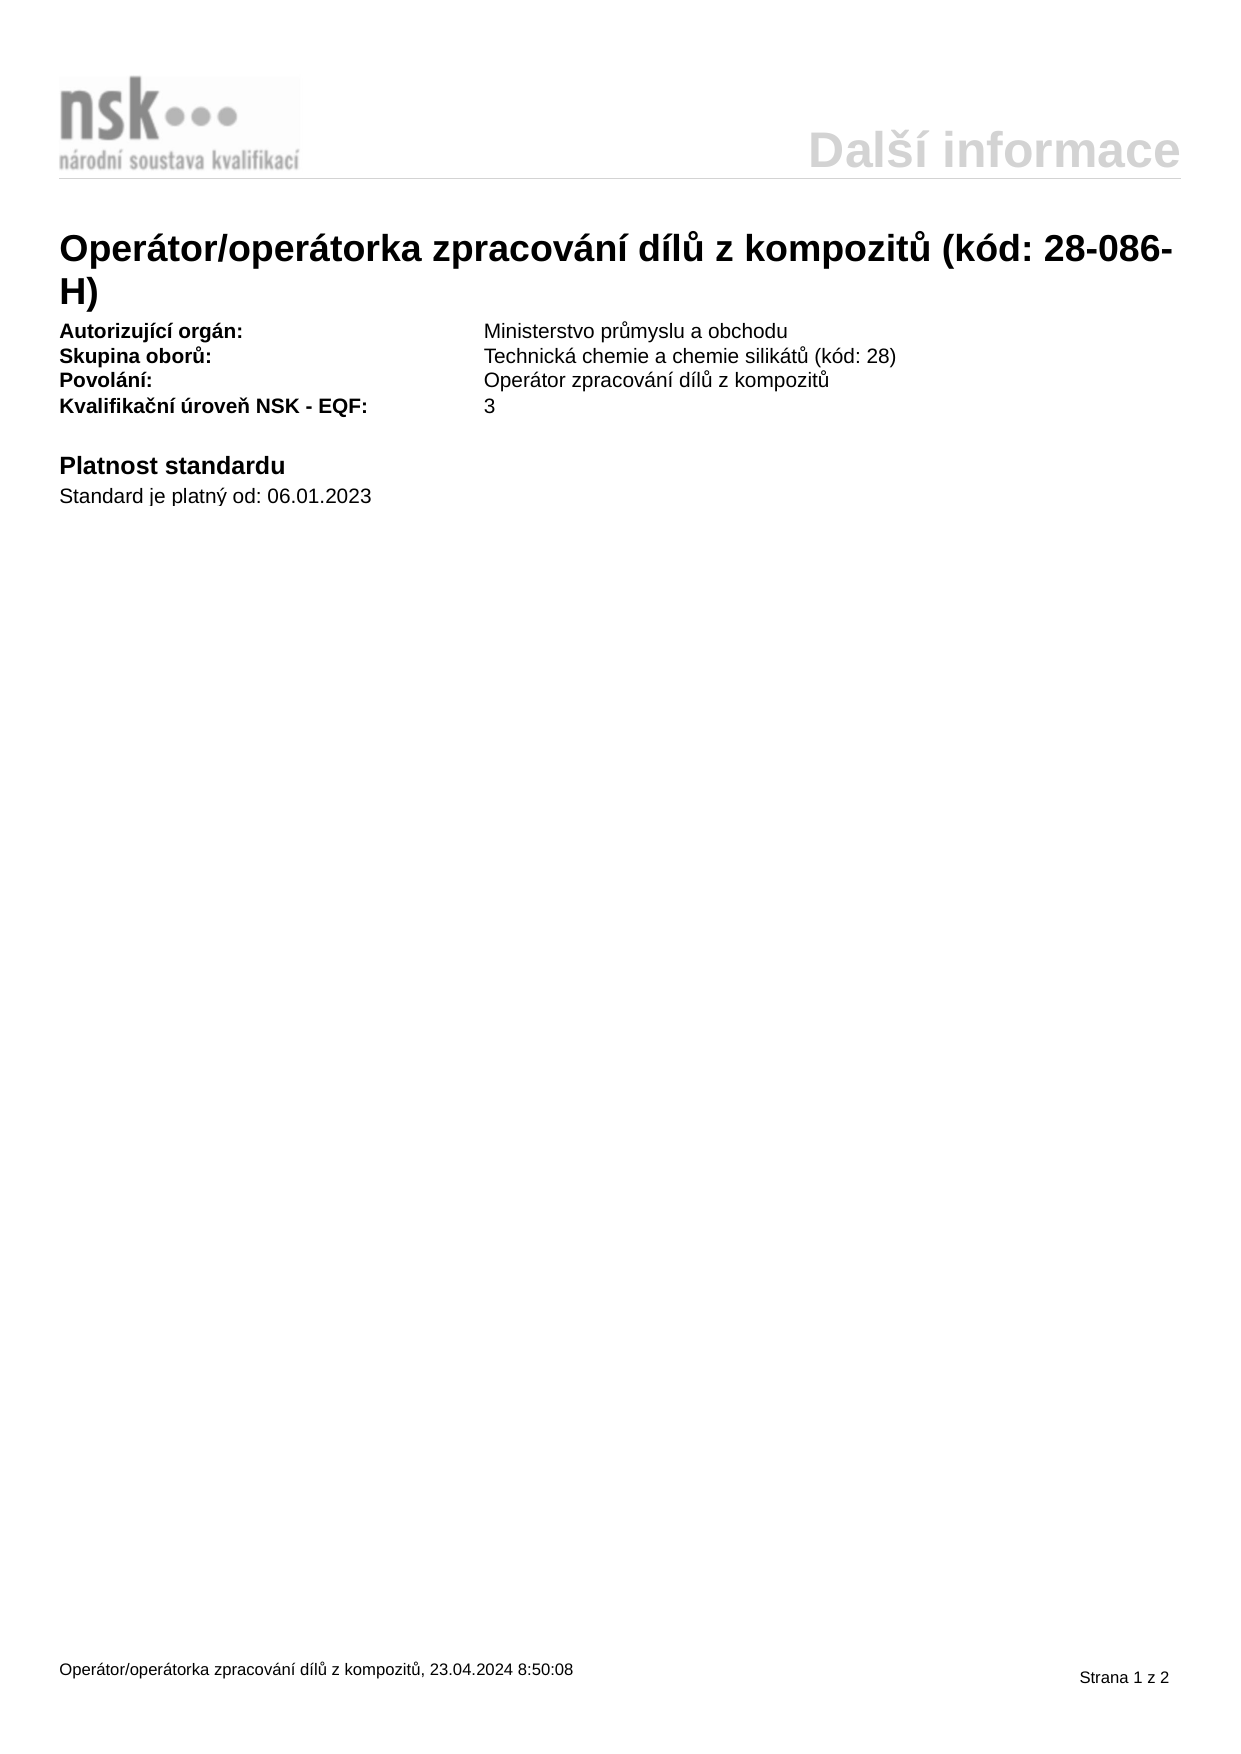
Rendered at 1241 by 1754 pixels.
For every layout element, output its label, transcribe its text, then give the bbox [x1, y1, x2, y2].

table_cell [1169, 1660, 1181, 1696]
table_cell Platnost standardu [59, 448, 1181, 483]
table_cell [1169, 806, 1181, 1106]
table_cell [484, 806, 620, 1106]
table_cell Ministerstvo průmyslu a obchodu [484, 319, 1181, 344]
table_cell [620, 196, 626, 224]
table_cell [59, 179, 1181, 196]
table_cell [59, 313, 483, 319]
table_cell [59, 806, 483, 1106]
table_cell Operátor/operátorka zpracování dílů z kompozitů (kód: 28-086-H) [59, 224, 1181, 313]
table_cell [1169, 1106, 1181, 1383]
table_cell [620, 1106, 626, 1383]
table_cell [1169, 313, 1181, 319]
table_cell [626, 806, 862, 1106]
table_cell Autorizující orgán: [59, 319, 483, 343]
table_cell [59, 196, 483, 224]
table_cell [626, 418, 862, 447]
table_cell [626, 506, 862, 806]
picture [58, 59, 621, 172]
table_header Další informace [626, 59, 1181, 178]
table_header [621, 59, 626, 172]
table_cell [59, 172, 483, 178]
table_cell [484, 196, 620, 224]
table_cell [862, 1384, 1169, 1659]
table_cell [1169, 1384, 1181, 1659]
table_cell 3 [484, 394, 1181, 417]
table_cell [626, 1106, 862, 1383]
table_cell Strana 1 z 2 [862, 1660, 1169, 1696]
table_cell [484, 1384, 620, 1659]
table_cell [484, 313, 620, 319]
table_cell [626, 313, 862, 319]
table_cell [484, 1106, 620, 1383]
table_cell [620, 1384, 626, 1659]
table_cell [59, 418, 483, 447]
table_cell Technická chemie a chemie silikátů (kód: 28) [484, 344, 1181, 368]
table_cell [484, 172, 620, 178]
table_cell Povolání: [59, 368, 483, 392]
table_cell [862, 506, 1169, 806]
table_cell [862, 418, 1169, 447]
table_cell Kvalifikační úroveň NSK - EQF: [59, 394, 483, 417]
table_cell Operátor zpracování dílů z kompozitů [484, 368, 1181, 393]
table_cell [862, 1106, 1169, 1383]
table_cell [1169, 196, 1181, 224]
table_cell [626, 196, 862, 224]
table_cell [1169, 418, 1181, 447]
table_cell [862, 196, 1169, 224]
table_cell [862, 806, 1169, 1106]
table_cell [862, 313, 1169, 319]
table_cell [620, 806, 626, 1106]
table_cell Standard je platný od: 06.01.2023 [59, 484, 1181, 506]
table_cell [59, 1384, 483, 1659]
table_cell [484, 506, 620, 806]
table_cell [59, 1106, 483, 1383]
table_cell [620, 506, 626, 806]
table_cell Skupina oborů: [59, 344, 483, 368]
table_cell Operátor/operátorka zpracování dílů z kompozitů, 23.04.2024 8:50:08 [59, 1660, 862, 1696]
table_cell [59, 506, 483, 806]
table_cell [626, 1384, 862, 1659]
table_cell [620, 418, 626, 447]
table_cell [1169, 506, 1181, 806]
table_cell [484, 418, 620, 447]
